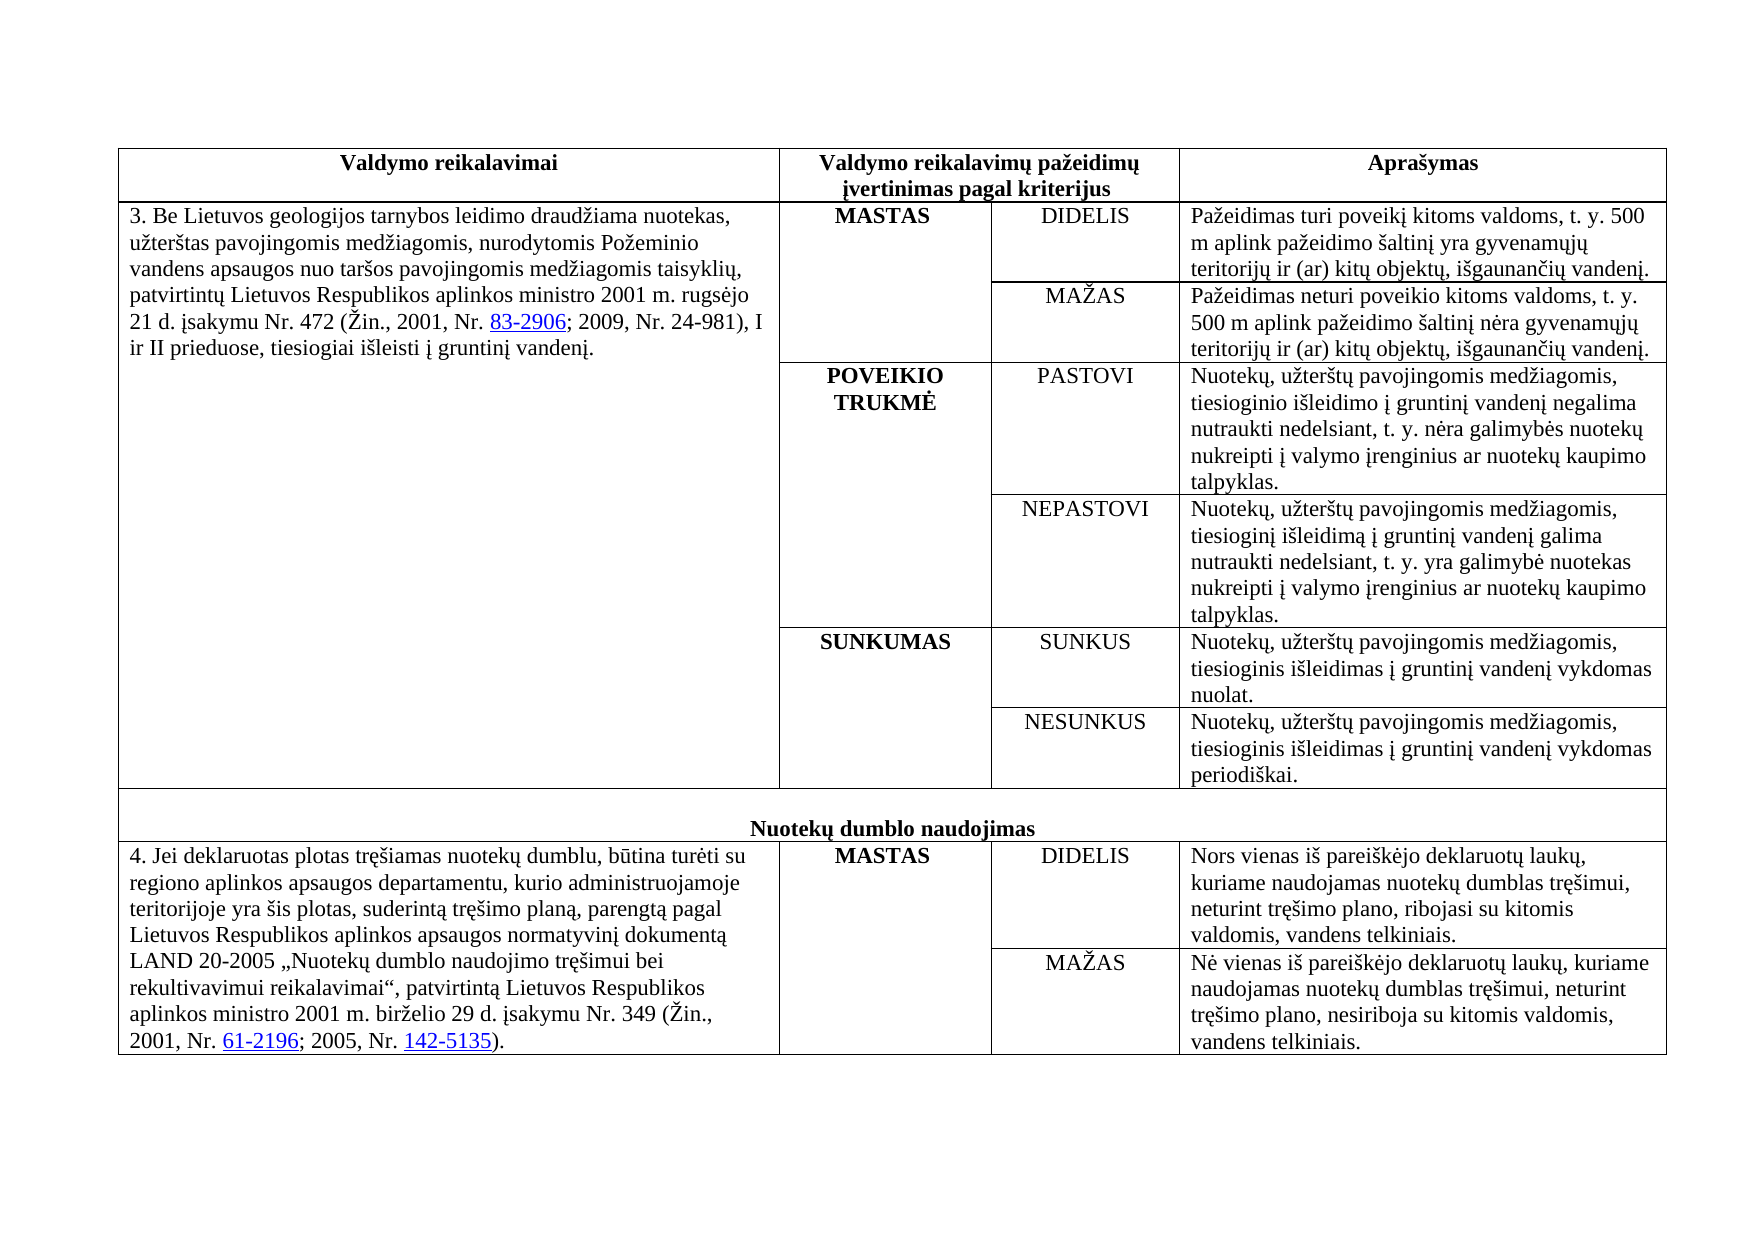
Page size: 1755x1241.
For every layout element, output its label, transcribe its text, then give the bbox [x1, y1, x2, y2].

table_cell NEPASTOVI [992, 495, 1179, 627]
table_cell Pažeidimas turi poveikį kitoms valdoms, t. y. 500 m aplink pažeidimo šaltinį yra gyvenamųjų teritorijų ir (ar) kitų objektų, išgaunančių vandenį. [1180, 203, 1666, 281]
table_cell NESUNKUS [992, 708, 1179, 787]
table_cell Nė vienas iš pareiškėjo deklaruotų laukų, kuriame naudojamas nuotekų dumblas tręšimui, neturint tręšimo plano, nesiriboja su kitomis valdomis, vandens telkiniais. [1180, 949, 1666, 1054]
table_header Valdymo reikalavimų pažeidimų įvertinimas pagal kriterijus [780, 149, 1179, 201]
table_cell POVEIKIO TRUKMĖ [780, 363, 991, 627]
table_cell Pažeidimas neturi poveikio kitoms valdoms, t. y. 500 m aplink pažeidimo šaltinį nėra gyvenamųjų teritorijų ir (ar) kitų objektų, išgaunančių vandenį. [1180, 283, 1666, 362]
table_cell 3. Be Lietuvos geologijos tarnybos leidimo draudžiama nuotekas, užterštas pavojingomis medžiagomis, nurodytomis Požeminio vandens apsaugos nuo taršos pavojingomis medžiagomis taisyklių, patvirtintų Lietuvos Respublikos aplinkos ministro 2001 m. rugsėjo 21 d. įsakymu Nr. 472 (Žin., 2001, Nr. 83-2906; 2009, Nr. 24-981), I ir II prieduose, tiesiogiai išleisti į gruntinį vandenį. [119, 203, 779, 787]
table_cell Nors vienas iš pareiškėjo deklaruotų laukų, kuriame naudojamas nuotekų dumblas tręšimui, neturint tręšimo plano, ribojasi su kitomis valdomis, vandens telkiniais. [1180, 842, 1666, 948]
table_cell MAŽAS [992, 949, 1179, 1054]
table_header Valdymo reikalavimai [119, 149, 779, 201]
table_cell DIDELIS [992, 842, 1179, 948]
table_header Aprašymas [1180, 149, 1666, 201]
table_cell SUNKUMAS [780, 628, 991, 787]
table_cell Nuotekų dumblo naudojimas [119, 789, 1666, 841]
table_cell MASTAS [780, 203, 991, 362]
table_cell MAŽAS [992, 283, 1179, 362]
table_cell MASTAS [780, 842, 991, 1054]
table_cell PASTOVI [992, 363, 1179, 494]
table_cell Nuotekų, užterštų pavojingomis medžiagomis, tiesioginis išleidimas į gruntinį vandenį vykdomas periodiškai. [1180, 708, 1666, 787]
table_cell 4. Jei deklaruotas plotas tręšiamas nuotekų dumblu, būtina turėti su regiono aplinkos apsaugos departamentu, kurio administruojamoje teritorijoje yra šis plotas, suderintą tręšimo planą, parengtą pagal Lietuvos Respublikos aplinkos apsaugos normatyvinį dokumentą LAND 20-2005 „Nuotekų dumblo naudojimo tręšimui bei rekultivavimui reikalavimai“, patvirtintą Lietuvos Respublikos aplinkos ministro 2001 m. birželio 29 d. įsakymu Nr. 349 (Žin., 2001, Nr. 61-2196; 2005, Nr. 142-5135). [119, 842, 779, 1054]
table_cell SUNKUS [992, 628, 1179, 707]
table_cell DIDELIS [992, 203, 1179, 281]
table_cell Nuotekų, užterštų pavojingomis medžiagomis, tiesioginis išleidimas į gruntinį vandenį vykdomas nuolat. [1180, 628, 1666, 707]
table_cell Nuotekų, užterštų pavojingomis medžiagomis, tiesioginio išleidimo į gruntinį vandenį negalima nutraukti nedelsiant, t. y. nėra galimybės nuotekų nukreipti į valymo įrenginius ar nuotekų kaupimo talpyklas. [1180, 363, 1666, 494]
table_cell Nuotekų, užterštų pavojingomis medžiagomis, tiesioginį išleidimą į gruntinį vandenį galima nutraukti nedelsiant, t. y. yra galimybė nuotekas nukreipti į valymo įrenginius ar nuotekų kaupimo talpyklas. [1180, 495, 1666, 627]
